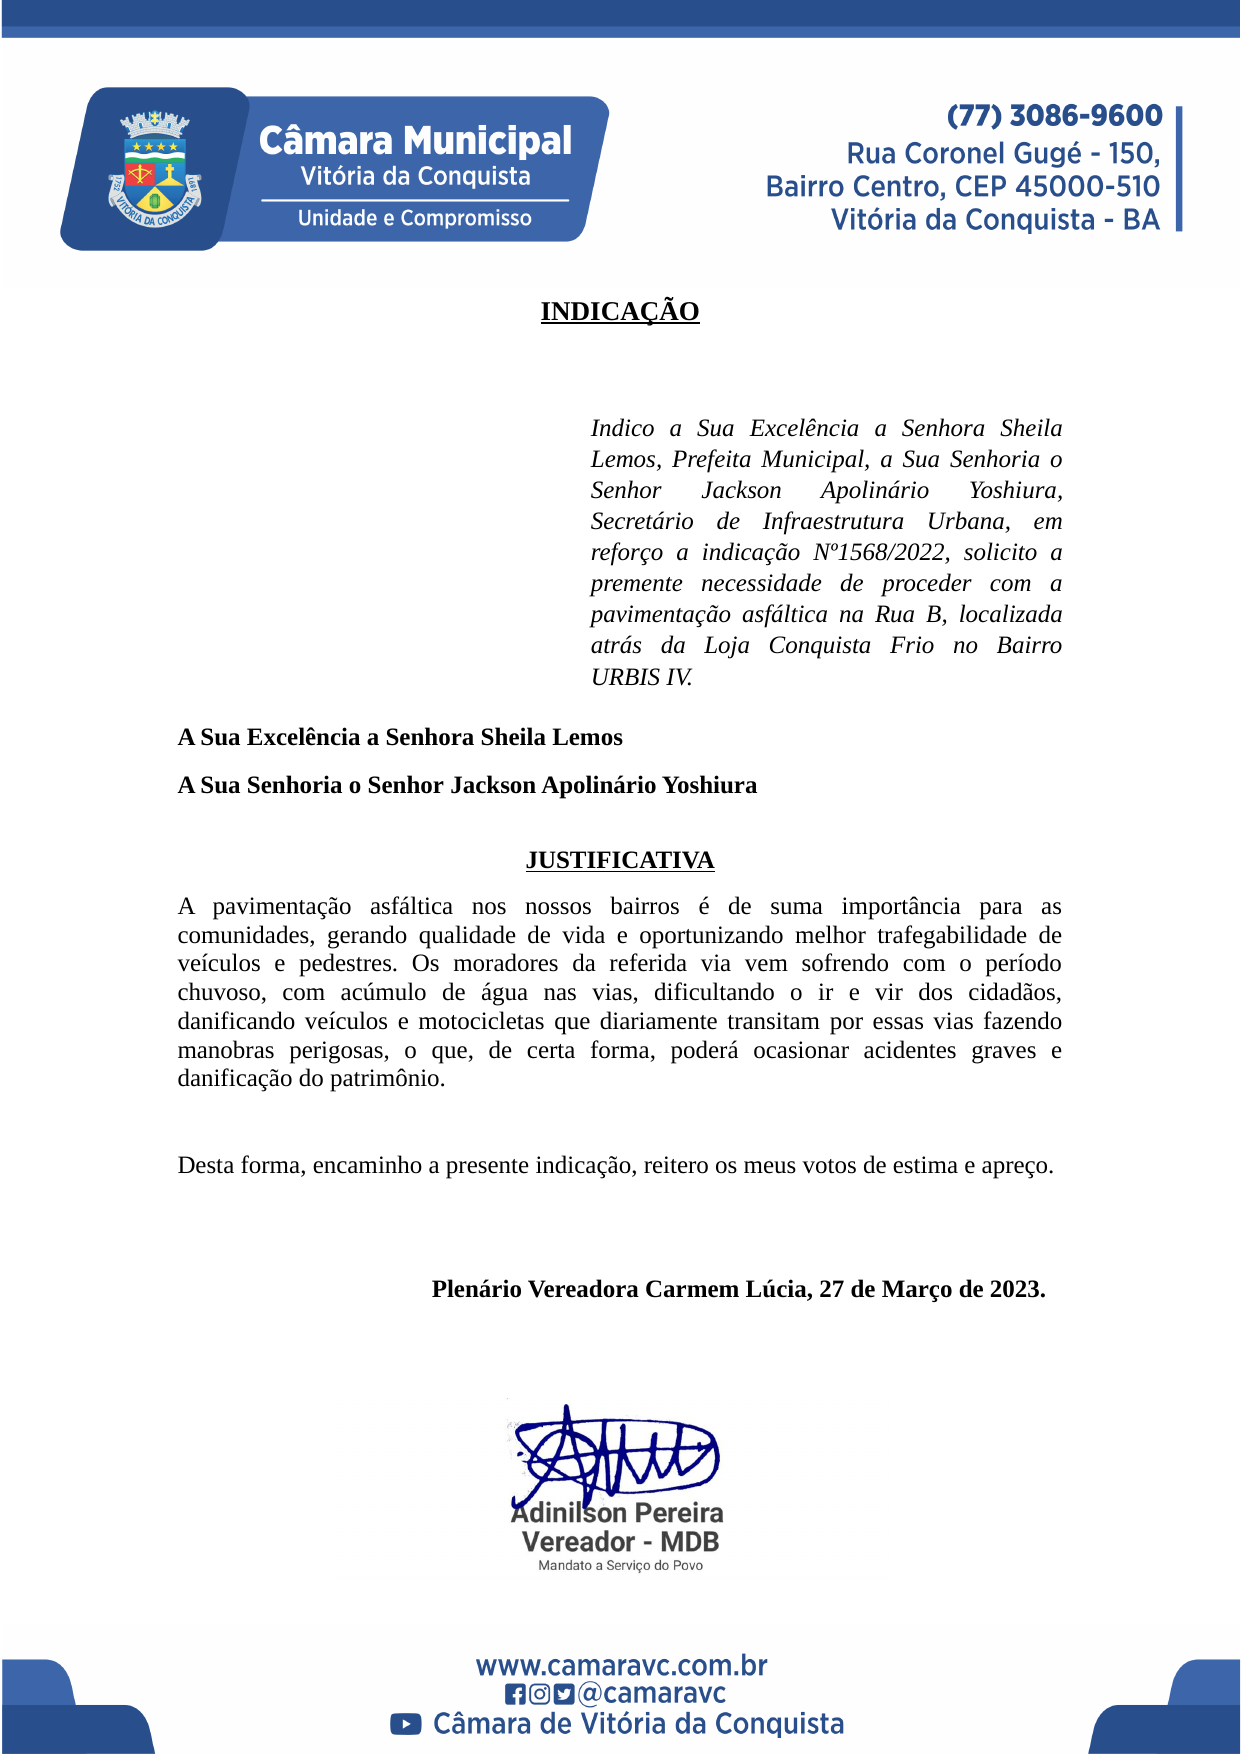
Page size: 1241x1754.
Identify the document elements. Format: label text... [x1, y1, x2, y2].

text Plenário Vereadora Carmem Lúcia, 27 de Março de 2023. [177, 1274, 1063, 1302]
picture [335, 1398, 890, 1580]
text A pavimentação asfáltica nos nossos bairros é de suma importância para as comunidades, gerando qualidade de vida e oportunizando melhor trafegabilidade de veículos e pedestres. Os moradores da referida via vem sofrendo com o período chuvoso, com acúmulo de água nas vias, dificultando o ir e vir dos cidadãos, danificando veículos e motocicletas que diariamente transitam por essas vias fazendo manobras perigosas, o que, de certa forma, poderá ocasionar acidentes graves e danificação do patrimônio. [177, 891, 1063, 1092]
text INDICAÇÃO [177, 295, 1063, 326]
text JUSTIFICATIVA [177, 846, 1063, 874]
text Indico a Sua Excelência a Senhora Sheila Lemos, Prefeita Municipal, a Sua Senhoria o Senhor Jackson Apolinário Yoshiura, Secretário de Infraestrutura Urbana, em reforço a indicação Nº1568/2022, solicito a premente necessidade de proceder com a pavimentação asfáltica na Rua B, localizada atrás da Loja Conquista Frio no Bairro URBIS IV. [591, 413, 1063, 690]
text Desta forma, encaminho a presente indicação, reitero os meus votos de estima e apreço. [177, 1150, 1063, 1179]
picture [2, 1624, 1241, 1754]
text A Sua Excelência a Senhora Sheila Lemos [177, 722, 1063, 751]
text A Sua Senhoria o Senhor Jackson Apolinário Yoshiura [177, 770, 1063, 799]
picture [1, 0, 1240, 288]
